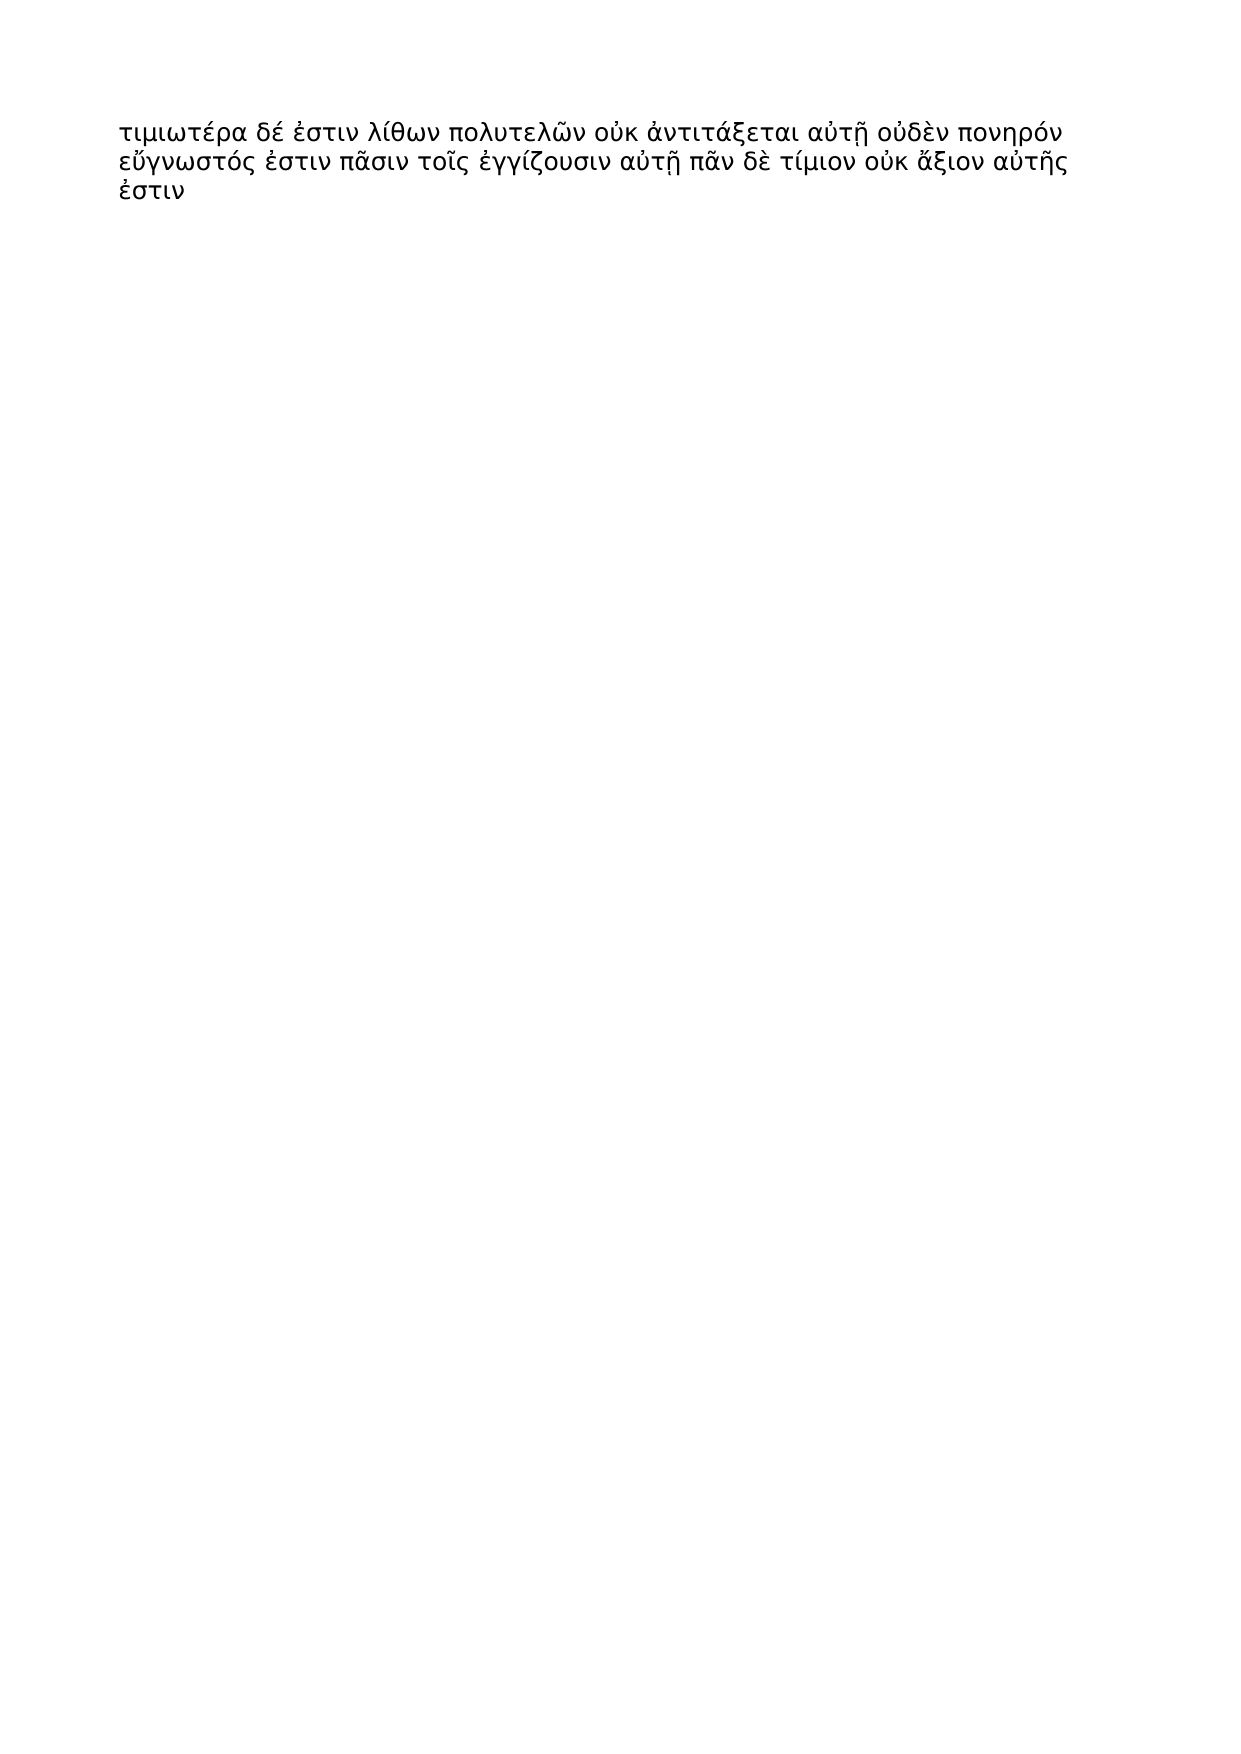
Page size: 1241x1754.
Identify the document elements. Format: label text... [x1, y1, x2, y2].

text τιμιωτέρα δέ ἐστιν λίθων πολυτελῶν οὐκ ἀντιτάξεται αὐτῇ οὐδὲν πονηρόν εὔγνωστός ἐστιν πᾶσιν τοῖς ἐγγίζουσιν αὐτῇ πᾶν δὲ τίμιον οὐκ ἄξιον αὐτῆς ἐστιν [118, 118, 1122, 206]
